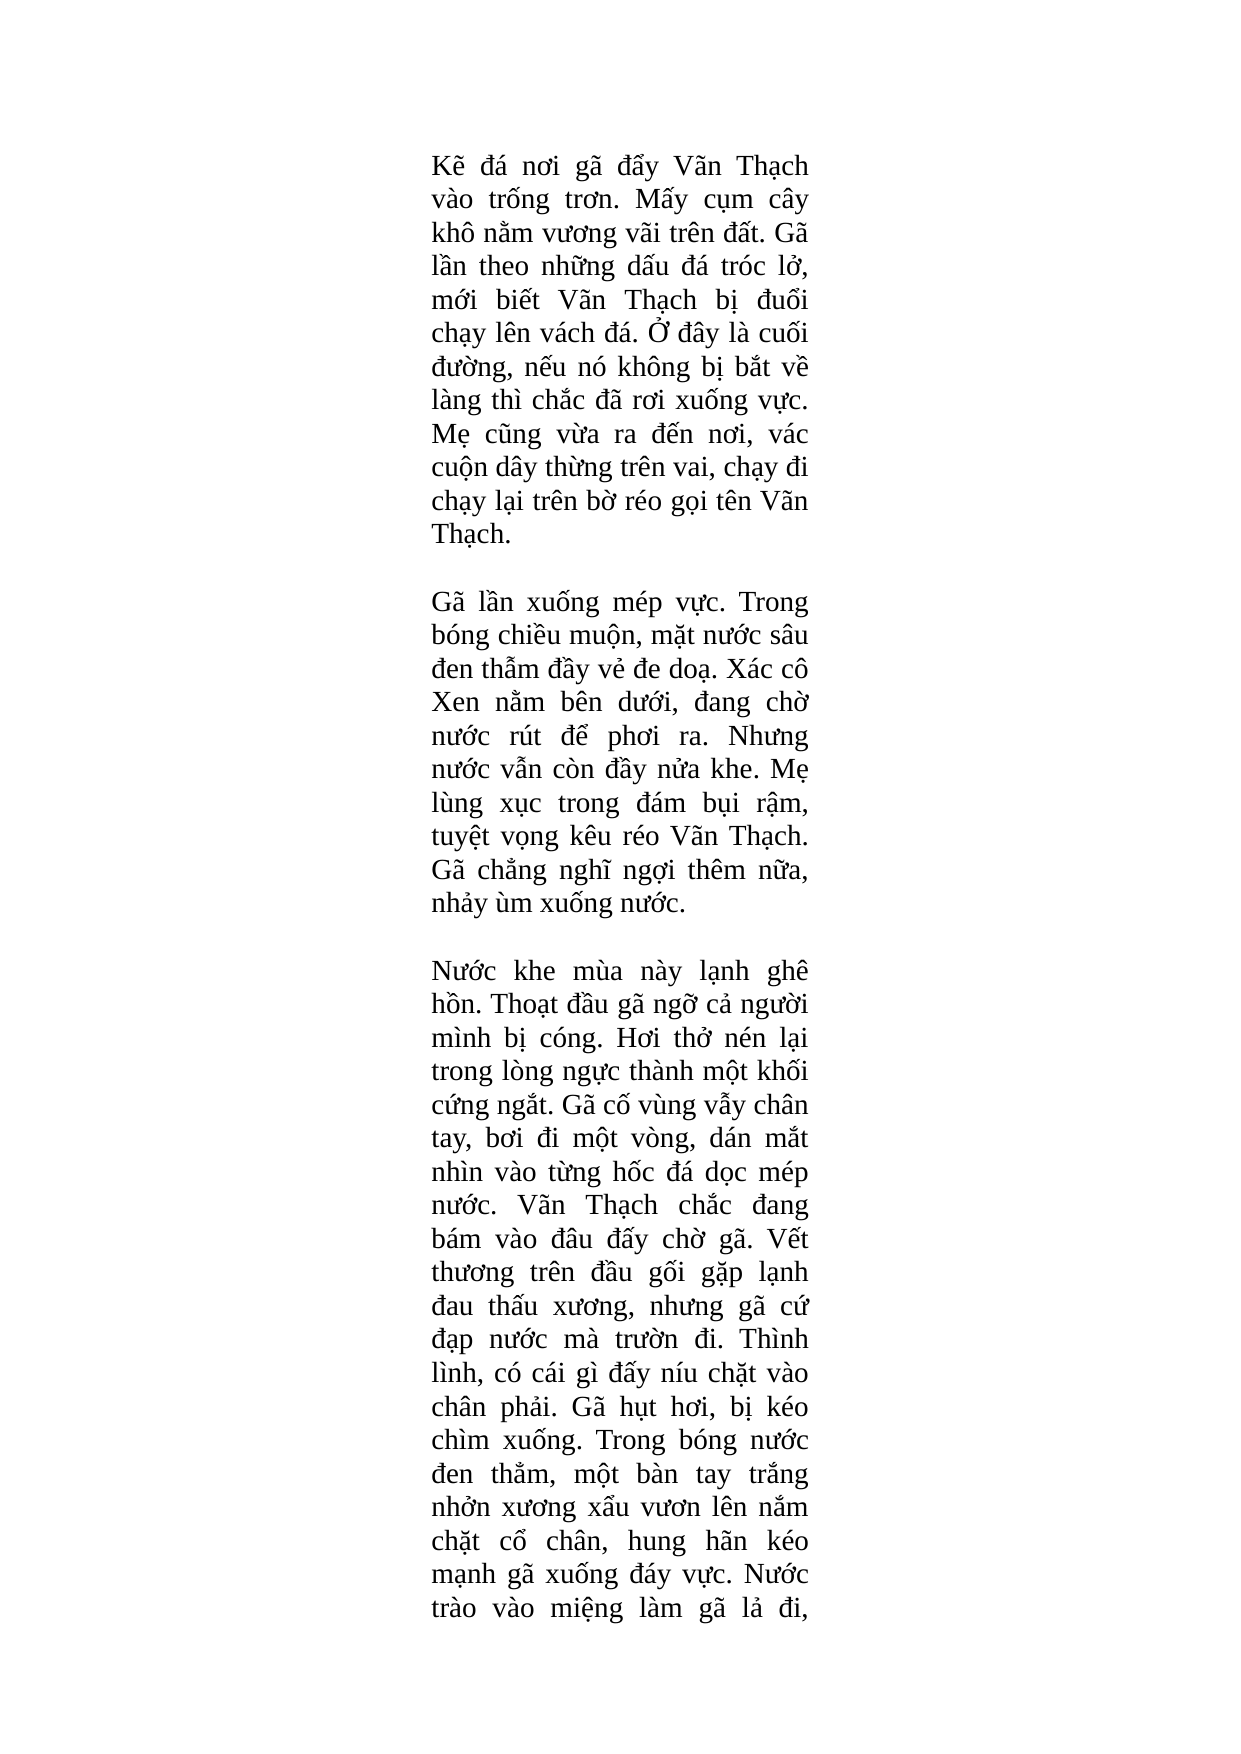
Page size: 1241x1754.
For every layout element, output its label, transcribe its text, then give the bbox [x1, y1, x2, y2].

text Kẽ đá nơi gã đẩy Vãn Thạch vào trống trơn. Mấy cụm cây khô nằm vương vãi trên đất. Gã lần theo những dấu đá tróc lở, mới biết Vãn Thạch bị đuổi chạy lên vách đá. Ở đây là cuối đường, nếu nó không bị bắt về làng thì chắc đã rơi xuống vực. Mẹ cũng vừa ra đến nơi, vác cuộn dây thừng trên vai, chạy đi chạy lại trên bờ réo gọi tên Vãn Thạch. [431, 148, 809, 550]
text Gã lần xuống mép vực. Trong bóng chiều muộn, mặt nước sâu đen thẫm đầy vẻ đe doạ. Xác cô Xen nằm bên dưới, đang chờ nước rút để phơi ra. Nhưng nước vẫn còn đầy nửa khe. Mẹ lùng xục trong đám bụi rậm, tuyệt vọng kêu réo Vãn Thạch. Gã chẳng nghĩ ngợi thêm nữa, nhảy ùm xuống nước. [431, 584, 809, 919]
text Nước khe mùa này lạnh ghê hồn. Thoạt đầu gã ngỡ cả người mình bị cóng. Hơi thở nén lại trong lòng ngực thành một khối cứng ngắt. Gã cố vùng vẫy chân tay, bơi đi một vòng, dán mắt nhìn vào từng hốc đá dọc mép nước. Vãn Thạch chắc đang bám vào đâu đấy chờ gã. Vết thương trên đầu gối gặp lạnh đau thấu xương, nhưng gã cứ đạp nước mà trườn đi. Thình lình, có cái gì đấy níu chặt vào chân phải. Gã hụt hơi, bị kéo chìm xuống. Trong bóng nước đen thẳm, một bàn tay trắng nhởn xương xẩu vươn lên nắm chặt cổ chân, hung hãn kéo mạnh gã xuống đáy vực. Nước trào vào miệng làm gã lả đi, [431, 953, 809, 1623]
